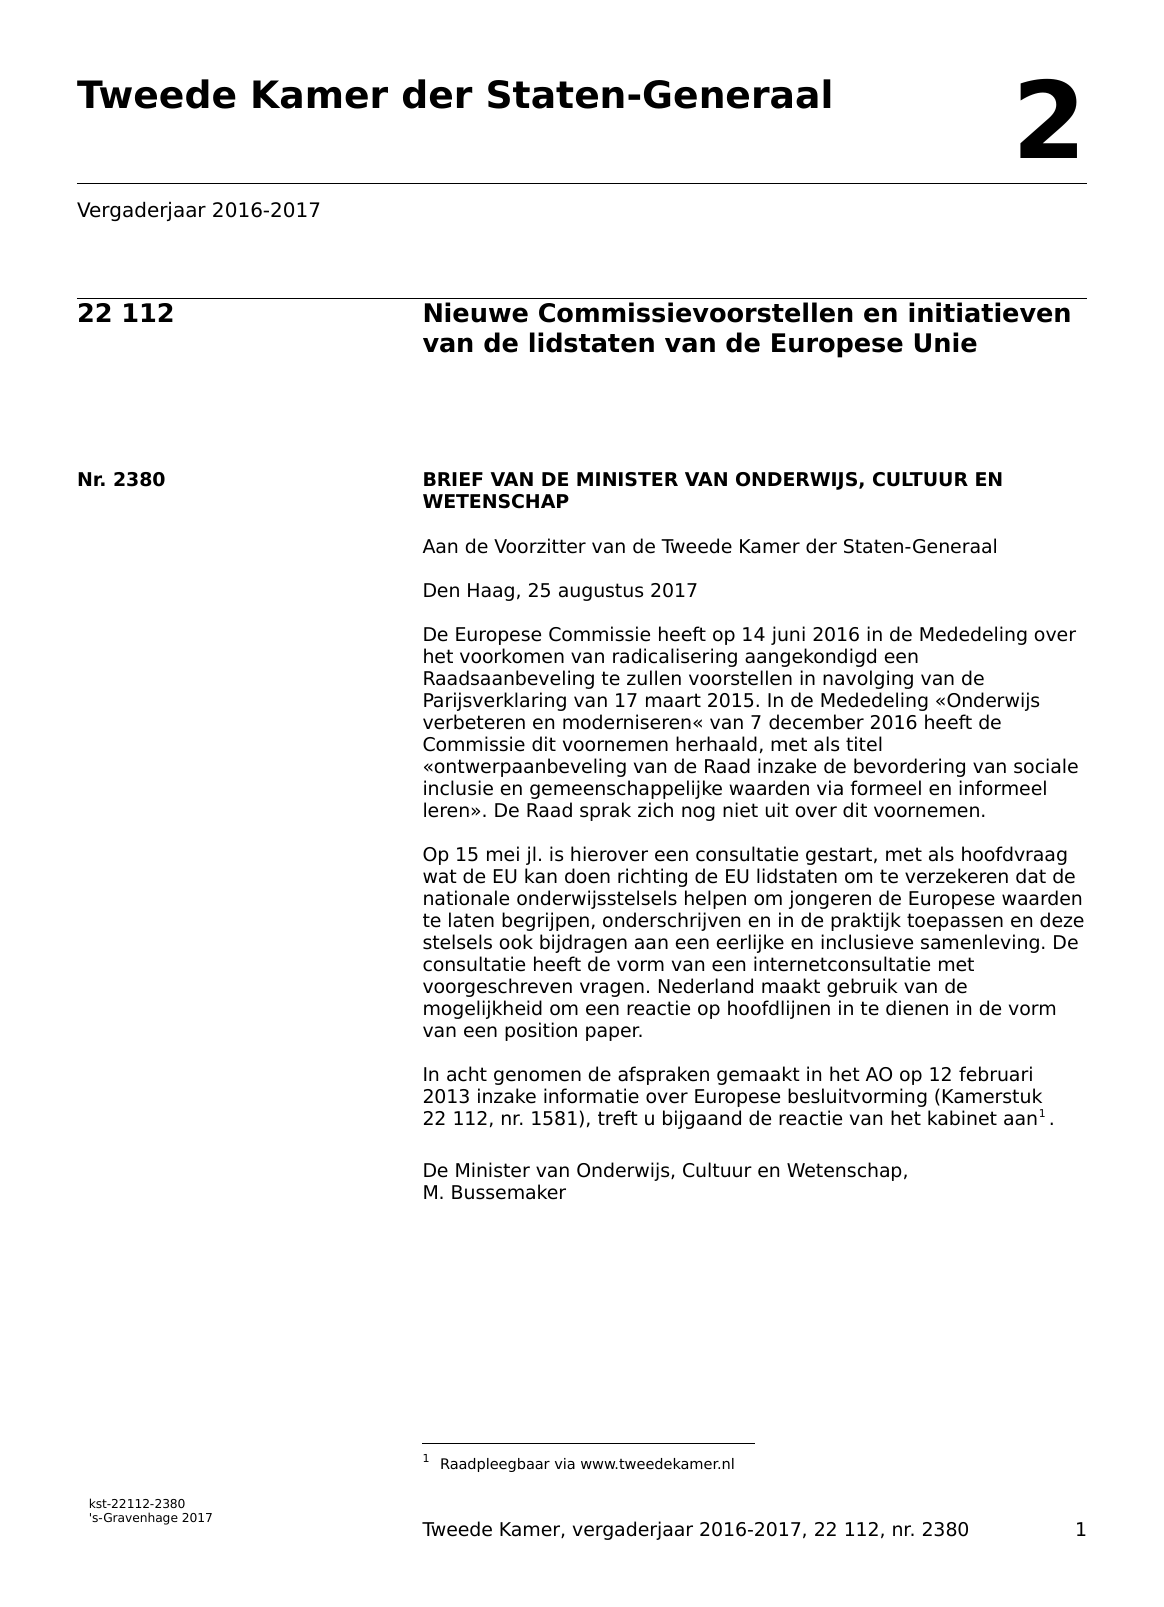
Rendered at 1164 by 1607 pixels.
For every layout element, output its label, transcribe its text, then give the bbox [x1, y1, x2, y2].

text In acht genomen de afspraken gemaakt in het AO op 12 februari 2013 inzake informatie over Europese besluitvorming (Kamerstuk 22 112, nr. 1581), treft u bijgaand de reactie van het kabinet aan. [422, 1064, 1087, 1130]
text De Minister van Onderwijs, Cultuur en Wetenschap, M. Bussemaker [422, 1160, 1087, 1204]
text Aan de Voorzitter van de Tweede Kamer der Staten-Generaal [422, 536, 1087, 557]
text 's-Gravenhage 2017 [88, 1511, 323, 1525]
text kst-22112-2380 [88, 1497, 323, 1511]
subtitle 22 112 Nieuwe Commissievoorstellen en initiatieven van de lidstaten van de Europese Unie [77, 299, 1087, 358]
text Raadpleegbaar via www.tweedekamer.nl [422, 1452, 1087, 1474]
table_header 2 [886, 59, 1087, 183]
text Op 15 mei jl. is hierover een consultatie gestart, met als hoofdvraag wat de EU kan doen richting de EU lidstaten om te verzekeren dat de nationale onderwijsstelsels helpen om jongeren de Europese waarden te laten begrijpen, onderschrijven en in de praktijk toepassen en deze stelsels ook bijdragen aan een eerlijke en inclusieve samenleving. De consultatie heeft de vorm van een internetconsultatie met voorgeschreven vragen. Nederland maakt gebruik van de mogelijkheid om een reactie op hoofdlijnen in te dienen in de vorm van een position paper. [422, 844, 1087, 1042]
table_cell Vergaderjaar 2016-2017 [77, 184, 1087, 298]
text De Europese Commissie heeft op 14 juni 2016 in de Mededeling over het voorkomen van radicalisering aangekondigd een Raadsaanbeveling te zullen voorstellen in navolging van de Parijsverklaring van 17 maart 2015. In de Mededeling «Onderwijs verbeteren en moderniseren« van 7 december 2016 heeft de Commissie dit voornemen herhaald, met als titel «ontwerpaanbeveling van de Raad inzake de bevordering van sociale inclusie en gemeenschappelijke waarden via formeel en informeel leren». De Raad sprak zich nog niet uit over dit voornemen. [422, 624, 1087, 822]
subtitle Nr. 2380 BRIEF VAN DE MINISTER VAN ONDERWIJS, CULTUUR EN WETENSCHAP [77, 469, 1087, 513]
table_header Tweede Kamer der Staten-Generaal [77, 59, 886, 183]
text Den Haag, 25 augustus 2017 [422, 580, 1087, 602]
